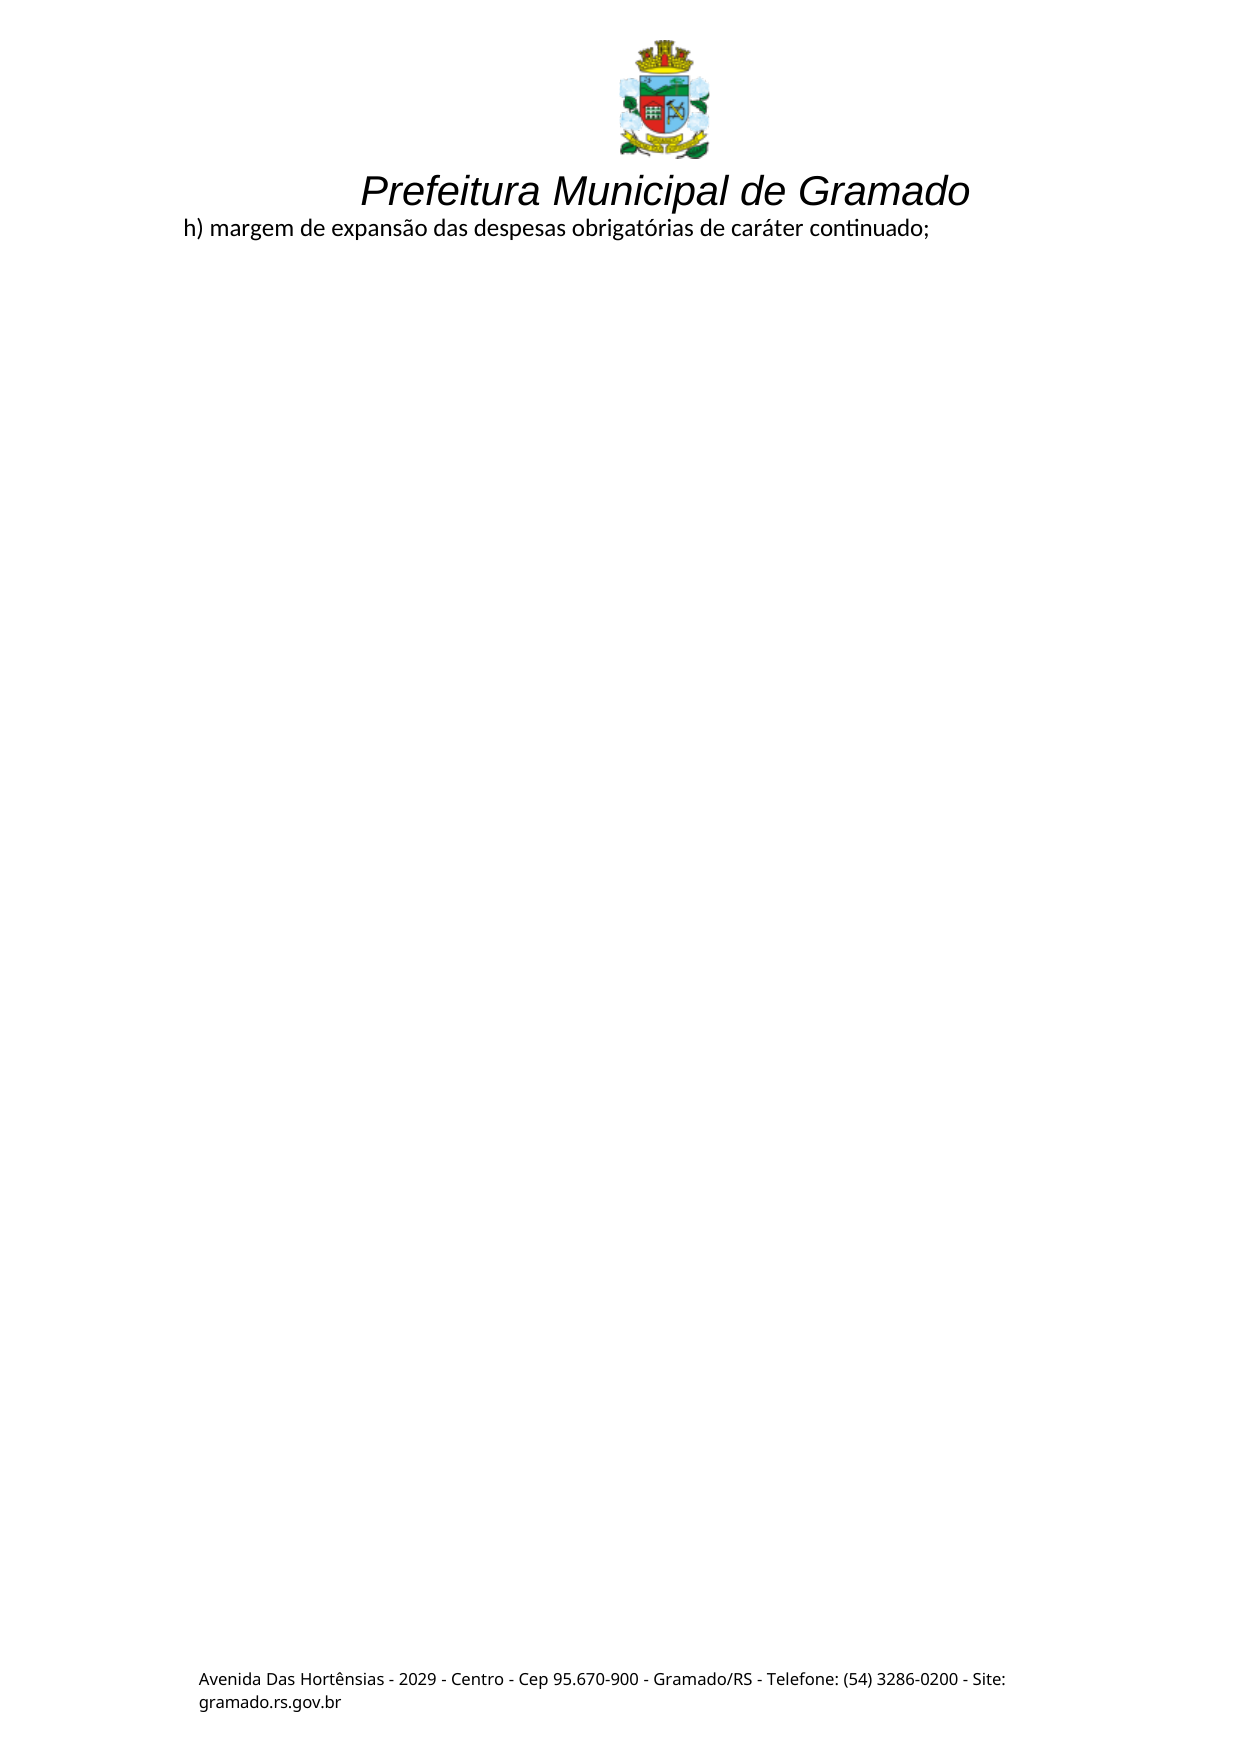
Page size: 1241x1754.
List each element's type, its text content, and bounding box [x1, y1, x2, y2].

list margem de expansão das despesas obrigatórias de caráter continuado; [183, 212, 1240, 243]
picture [619, 40, 710, 159]
